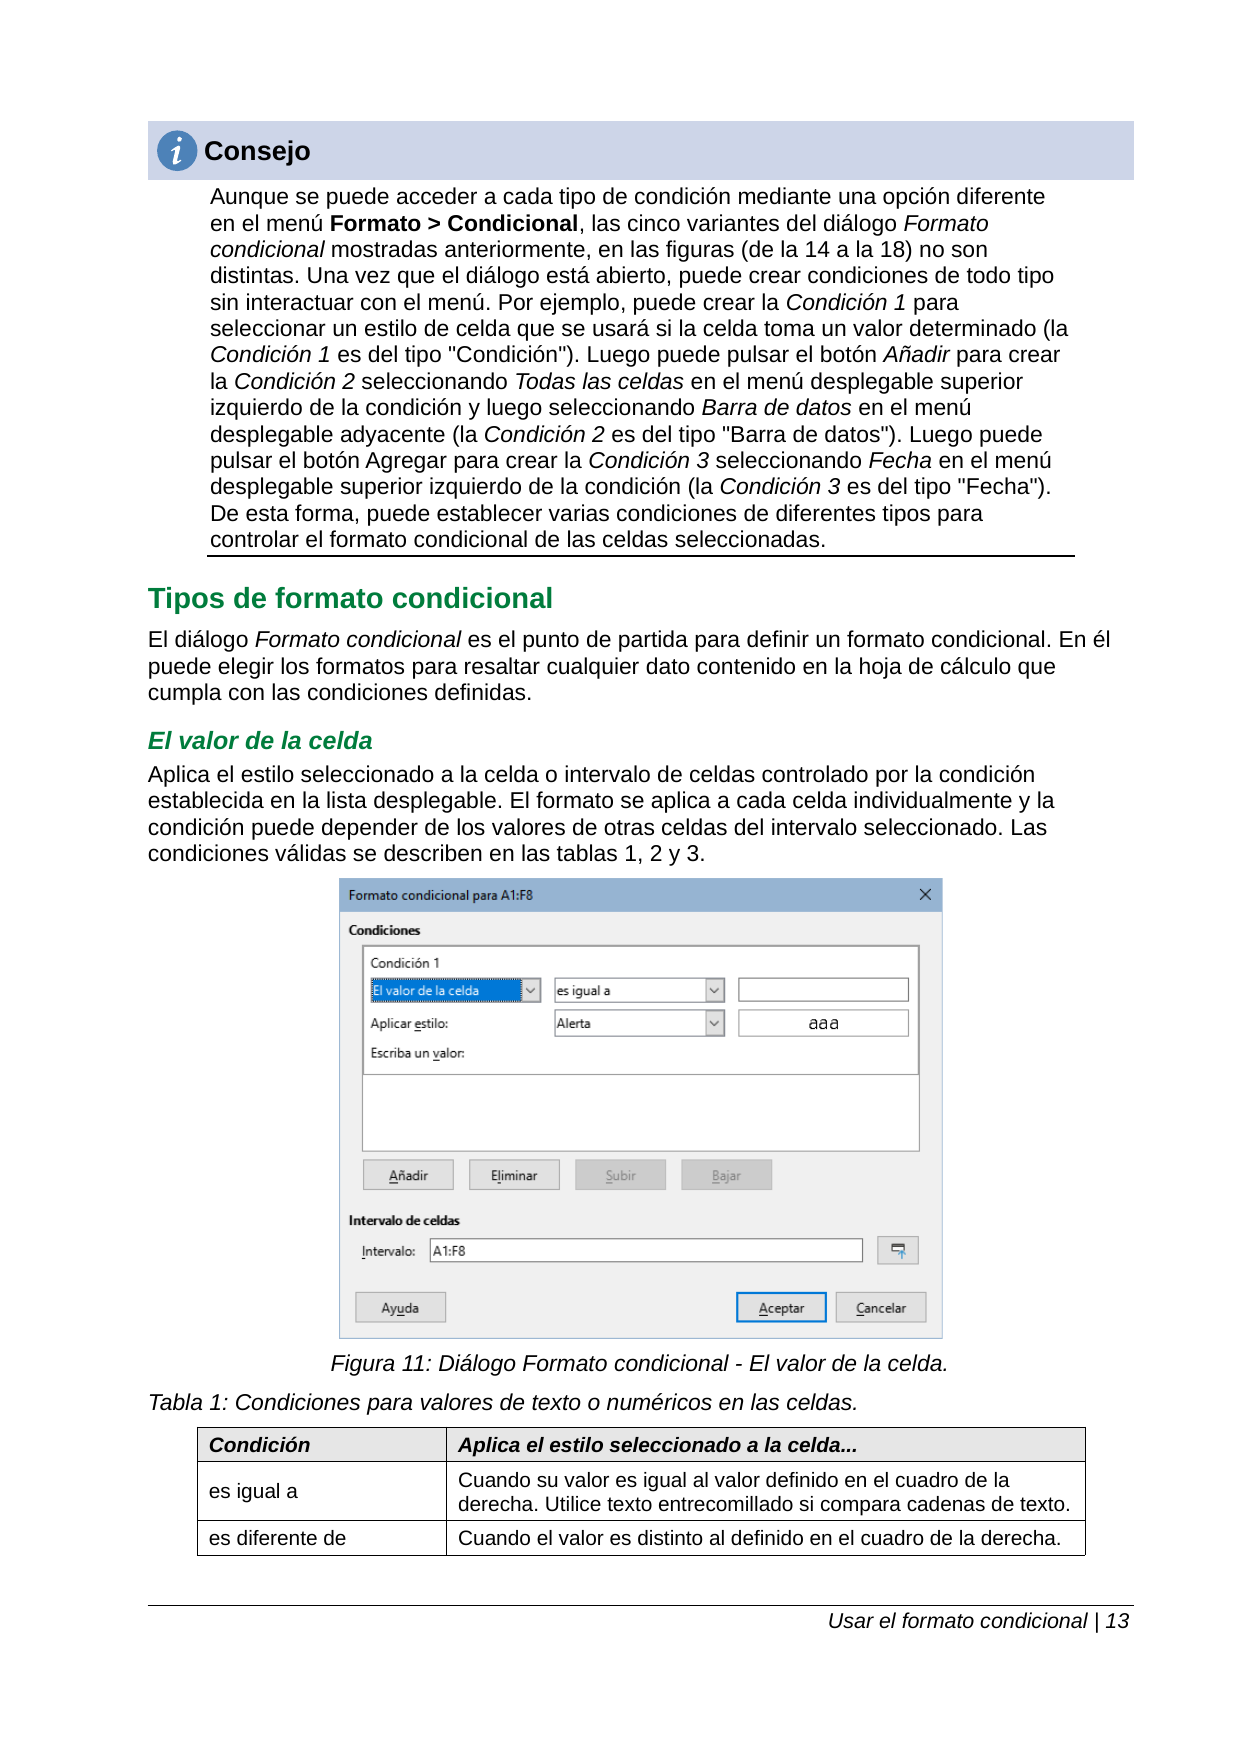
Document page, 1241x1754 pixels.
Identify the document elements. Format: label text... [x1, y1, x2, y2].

table_header Aplica el estilo seleccionado a la celda... [447, 1428, 1085, 1461]
picture [339, 878, 943, 1339]
subtitle El valor de la celda [148, 726, 1134, 755]
table_cell Cuando su valor es igual al valor definido en el cuadro de la derecha. Utilice texto entrecomillado si compara cadenas de texto. [447, 1462, 1085, 1520]
table_cell es diferente de [198, 1521, 446, 1555]
table_cell Cuando el valor es distinto al definido en el cuadro de la derecha. [447, 1521, 1085, 1555]
text El diálogo Formato condicional es el punto de partida para definir un formato condicional. En él puede elegir los formatos para resaltar cualquier dato contenido en la hoja de cálculo que cumpla con las condiciones definidas. [148, 626, 1134, 705]
text Aplica el estilo seleccionado a la celda o intervalo de celdas controlado por la condición establecida en la lista desplegable. El formato se aplica a cada celda individualmente y la condición puede depender de los valores de otras celdas del intervalo seleccionado. Las condiciones válidas se describen en las tablas 1, 2 y 3. [148, 761, 1134, 866]
table_header Condición [198, 1428, 446, 1461]
subtitle Consejo [148, 121, 1134, 180]
table_cell es igual a [198, 1462, 446, 1520]
text Aunque se puede acceder a cada tipo de condición mediante una opción diferente en el menú Formato > Condicional, las cinco variantes del diálogo Formato condicional mostradas anteriormente, en las figuras (de la 14 a la 18) no son distintas. Una vez que el diálogo está abierto, puede crear condiciones de todo tipo sin interactuar con el menú. Por ejemplo, puede crear la Condición 1 para seleccionar un estilo de celda que se usará si la celda toma un valor determinado (la Condición 1 es del tipo "Condición"). Luego puede pulsar el botón Añadir para crear la Condición 2 seleccionando Todas las celdas en el menú desplegable superior izquierdo de la condición y luego seleccionando Barra de datos en el menú desplegable adyacente (la Condición 2 es del tipo "Barra de datos"). Luego puede pulsar el botón Agregar para crear la Condición 3 seleccionando Fecha en el menú desplegable superior izquierdo de la condición (la Condición 3 es del tipo "Fecha"). De esta forma, puede establecer varias condiciones de diferentes tipos para controlar el formato condicional de las celdas seleccionadas. [207, 180, 1075, 555]
text Figura 11: Diálogo Formato condicional - El valor de la celda. [330, 1350, 951, 1377]
subtitle Tipos de formato condicional [148, 581, 1134, 614]
text Tabla 1: Condiciones para valores de texto o numéricos en las celdas. [148, 1388, 1134, 1415]
